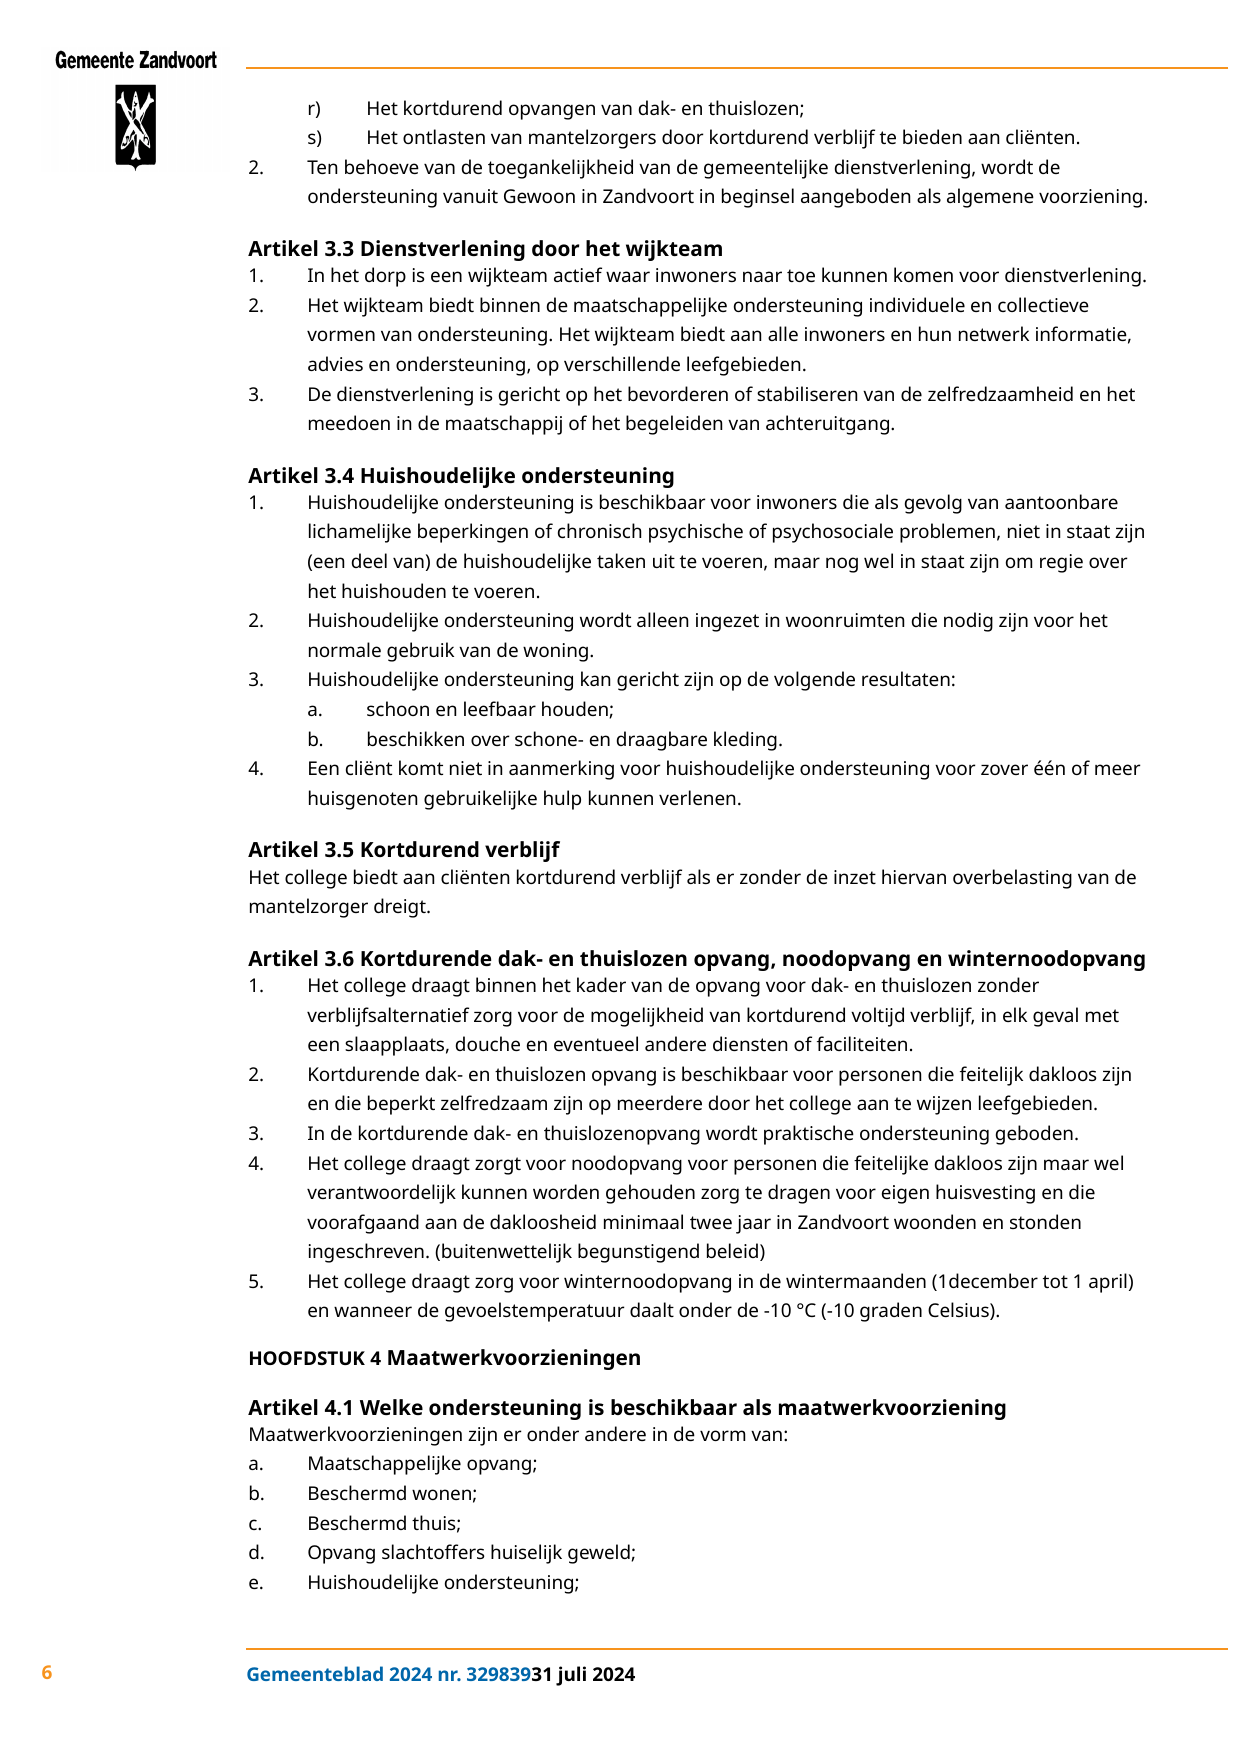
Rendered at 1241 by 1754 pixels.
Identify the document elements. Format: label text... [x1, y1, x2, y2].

list Beschermd wonen; [248, 1480, 1152, 1506]
list Het ontlasten van mantelzorgers door kortdurend verblijf te bieden aan cliënten. [307, 124, 1152, 150]
text Artikel 3.4 Huishoudelijke ondersteuning [248, 461, 1152, 489]
list In de kortdurende dak- en thuislozenopvang wordt praktische ondersteuning geboden. [248, 1120, 1152, 1146]
list beschikken over schone- en draagbare kleding. [307, 726, 1152, 752]
list Een cliënt komt niet in aanmerking voor huishoudelijke ondersteuning voor zover één of meer huisgenoten gebruikelijke hulp kunnen verlenen. [248, 755, 1152, 811]
list In het dorp is een wijkteam actief waar inwoners naar toe kunnen komen voor dienstverlening. [248, 262, 1152, 288]
text Het college biedt aan cliënten kortdurend verblijf als er zonder de inzet hiervan overbelasting van de mantelzorger dreigt. [248, 864, 1152, 919]
list Huishoudelijke ondersteuning; [248, 1569, 1152, 1595]
list Kortdurende dak- en thuislozen opvang is beschikbaar voor personen die feitelijk dakloos zijn en die beperkt zelfredzaam zijn op meerdere door het college aan te wijzen leefgebieden. [248, 1061, 1152, 1116]
list Het college draagt zorgt voor noodopvang voor personen die feitelijke dakloos zijn maar wel verantwoordelijk kunnen worden gehouden zorg te dragen voor eigen huisvesting en die voorafgaand aan de dakloosheid minimaal twee jaar in Zandvoort woonden en stonden ingeschreven. (buitenwettelijk begunstigend beleid) [248, 1150, 1152, 1264]
list schoon en leefbaar houden; [307, 696, 1152, 722]
text Artikel 3.6 Kortdurende dak- en thuislozen opvang, noodopvang en winternoodopvang [248, 944, 1152, 972]
list Huishoudelijke ondersteuning is beschikbaar voor inwoners die als gevolg van aantoonbare lichamelijke beperkingen of chronisch psychische of psychosociale problemen, niet in staat zijn (een deel van) de huishoudelijke taken uit te voeren, maar nog wel in staat zijn om regie over het huishouden te voeren. [248, 489, 1152, 604]
list Opvang slachtoffers huiselijk geweld; [248, 1539, 1152, 1565]
list Het wijkteam biedt binnen de maatschappelijke ondersteuning individuele en collectieve vormen van ondersteuning. Het wijkteam biedt aan alle inwoners en hun netwerk informatie, advies en ondersteuning, op verschillende leefgebieden. [248, 292, 1152, 377]
list Huishoudelijke ondersteuning kan gericht zijn op de volgende resultaten: [248, 667, 1152, 692]
text Maatwerkvoorzieningen zijn er onder andere in de vorm van: [248, 1421, 1152, 1447]
text Artikel 3.3 Dienstverlening door het wijkteam [248, 234, 1152, 262]
picture [41, 47, 231, 172]
list Beschermd thuis; [248, 1510, 1152, 1536]
list Huishoudelijke ondersteuning wordt alleen ingezet in woonruimten die nodig zijn voor het normale gebruik van de woning. [248, 607, 1152, 663]
list Het kortdurend opvangen van dak- en thuislozen; [307, 95, 1152, 121]
list De dienstverlening is gericht op het bevorderen of stabiliseren van de zelfredzaamheid en het meedoen in de maatschappij of het begeleiden van achteruitgang. [248, 381, 1152, 436]
list Het college draagt zorg voor winternoodopvang in de wintermaanden (1december tot 1 april) en wanneer de gevoelstemperatuur daalt onder de -10 °C (-10 graden Celsius). [248, 1268, 1152, 1323]
list Maatschappelijke opvang; [248, 1451, 1152, 1476]
text HOOFDSTUK 4 Maatwerkvoorzieningen [248, 1343, 1152, 1372]
text Artikel 3.5 Kortdurend verblijf [248, 835, 1152, 864]
text Artikel 4.1 Welke ondersteuning is beschikbaar als maatwerkvoorziening [248, 1393, 1152, 1421]
list Ten behoeve van de toegankelijkheid van de gemeentelijke dienstverlening, wordt de ondersteuning vanuit Gewoon in Zandvoort in beginsel aangeboden als algemene voorziening. [248, 154, 1152, 209]
list Het college draagt binnen het kader van de opvang voor dak- en thuislozen zonder verblijfsalternatief zorg voor de mogelijkheid van kortdurend voltijd verblijf, in elk geval met een slaapplaats, douche en eventueel andere diensten of faciliteiten. [248, 972, 1152, 1057]
